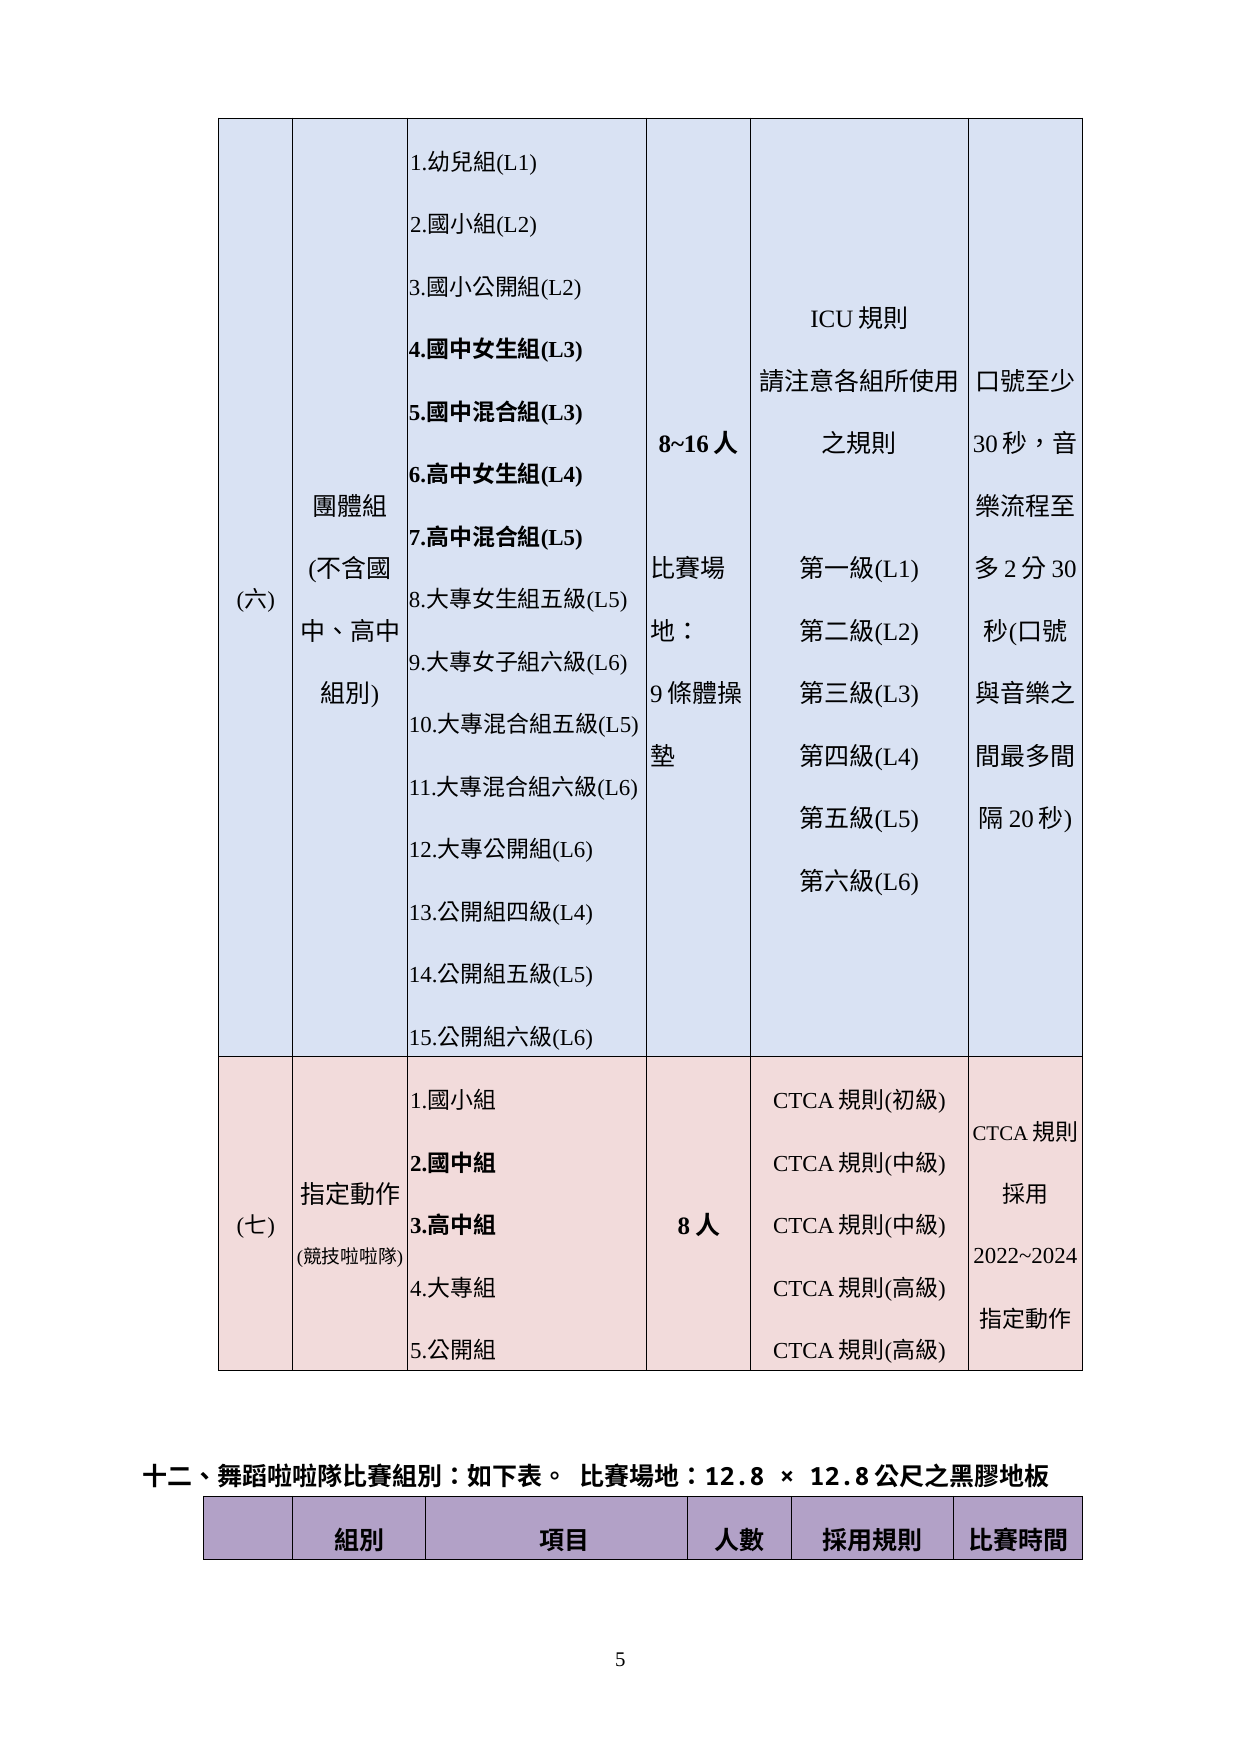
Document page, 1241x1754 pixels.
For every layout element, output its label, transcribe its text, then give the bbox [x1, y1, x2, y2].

table_cell (六) [219, 119, 292, 1056]
table_header 項目 [426, 1497, 687, 1559]
table_cell 指定動作 (競技啦啦隊) [293, 1057, 407, 1370]
table_cell 8人 [647, 1057, 750, 1370]
text 十二、舞蹈啦啦隊比賽組別：如下表。 比賽場地：12.8 × 12.8公尺之黑膠地板 [142, 1433, 1098, 1496]
table_cell 1.國小組 2.國中組 3.高中組 4.大專組 5.公開組 [408, 1057, 646, 1370]
table_header 比賽時間 [954, 1497, 1082, 1559]
table_header 採用規則 [792, 1497, 953, 1559]
table_cell 團體組 (不含國中、高中組別) [293, 119, 407, 1056]
table_cell 口號至少30秒，音樂流程至多2分30秒(口號與音樂之間最多間隔20秒) [969, 119, 1082, 1056]
table_header [204, 1497, 292, 1559]
table_cell CTCA規則(初級) CTCA規則(中級) CTCA規則(中級) CTCA規則(高級) CTCA規則(高級) [751, 1057, 968, 1370]
table_cell 1.幼兒組(L1) 2.國小組(L2) 3.國小公開組(L2) 4.國中女生組(L3) 5.國中混合組(L3) 6.高中女生組(L4) 7.高中混合組(L5) 8.大專女生組五級(L5) 9.大專女子組六級(L6) 10.大專混合組五級(L5) 11.大專混合組六級(L6) 12.大專公開組(L6) 13.公開組四級(L4) 14.公開組五級(L5) 15.公開組六級(L6) [408, 119, 646, 1056]
table_header 人數 [688, 1497, 791, 1559]
table_cell ICU規則 請注意各組所使用之規則 第一級(L1) 第二級(L2) 第三級(L3) 第四級(L4) 第五級(L5) 第六級(L6) [751, 119, 968, 1056]
table_cell CTCA規則 採用2022~2024 指定動作 [969, 1057, 1082, 1370]
table_cell (七) [219, 1057, 292, 1370]
table_cell 8~16人 比賽場地： 9條體操墊 [647, 119, 750, 1056]
table_header 組別 [293, 1497, 425, 1559]
